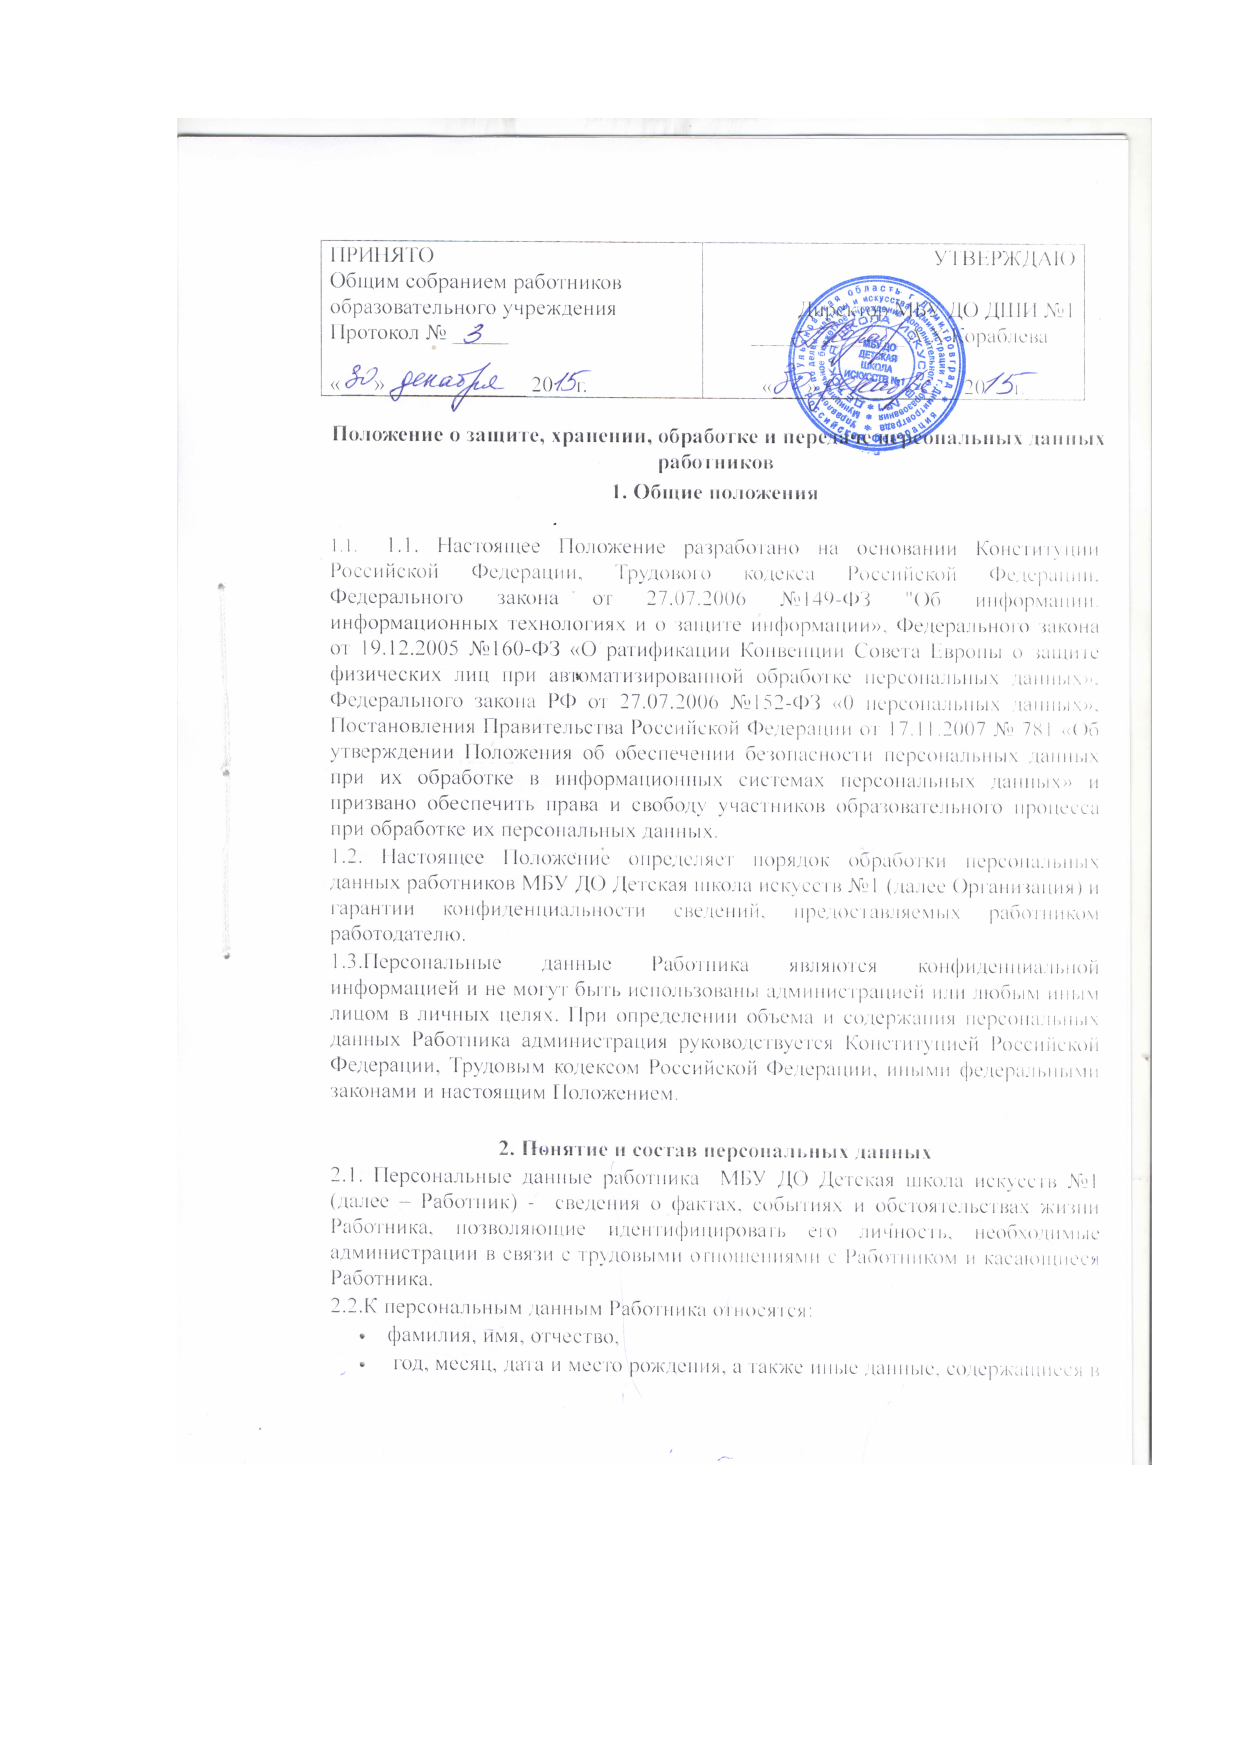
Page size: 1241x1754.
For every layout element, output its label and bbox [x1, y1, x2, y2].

table_header [1160, 1551, 1196, 1583]
table_header [176, 1551, 1159, 1583]
table_header [176, 1583, 1184, 1620]
picture [177, 118, 1152, 1465]
